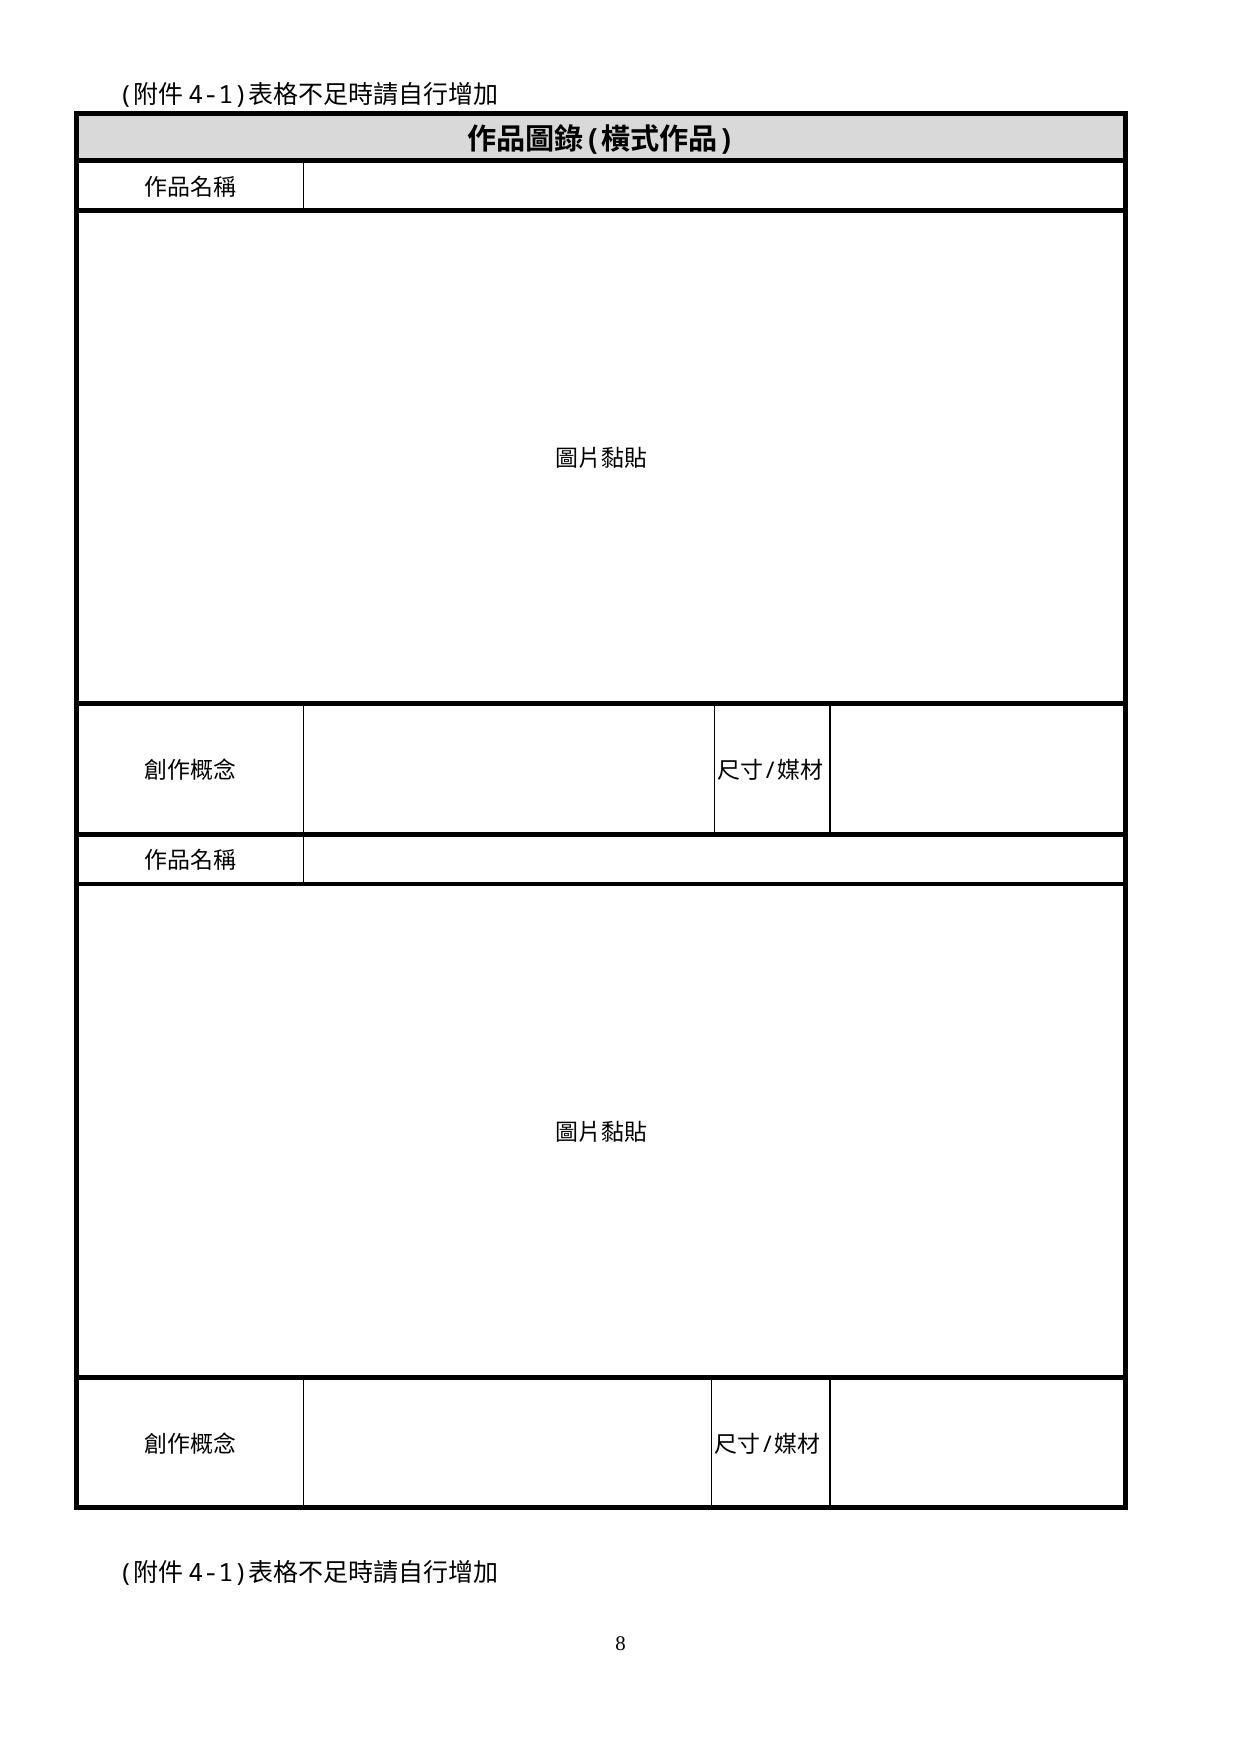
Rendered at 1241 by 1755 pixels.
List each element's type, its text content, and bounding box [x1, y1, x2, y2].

text (附件4-1)表格不足時請自行增加 [118, 1553, 1111, 1589]
table_cell 作品名稱 [79, 163, 303, 208]
table_cell 圖片黏貼 [79, 886, 1123, 1375]
table_cell 圖片黏貼 [79, 213, 1123, 701]
table_cell 創作概念 [79, 1380, 303, 1505]
table_cell 作品名稱 [79, 837, 303, 881]
table_cell [831, 1380, 1123, 1505]
table_cell [304, 837, 1123, 881]
table_cell [304, 163, 1123, 208]
table_header 作品圖錄(橫式作品) [79, 116, 1123, 158]
table_cell 尺寸/媒材 [712, 1380, 829, 1505]
table_cell [831, 706, 1123, 832]
table_cell 創作概念 [79, 706, 303, 832]
table_cell [304, 1380, 711, 1505]
table_cell [304, 706, 714, 832]
text (附件4-1)表格不足時請自行增加 [118, 75, 1111, 111]
table_cell 尺寸/媒材 [715, 706, 829, 832]
